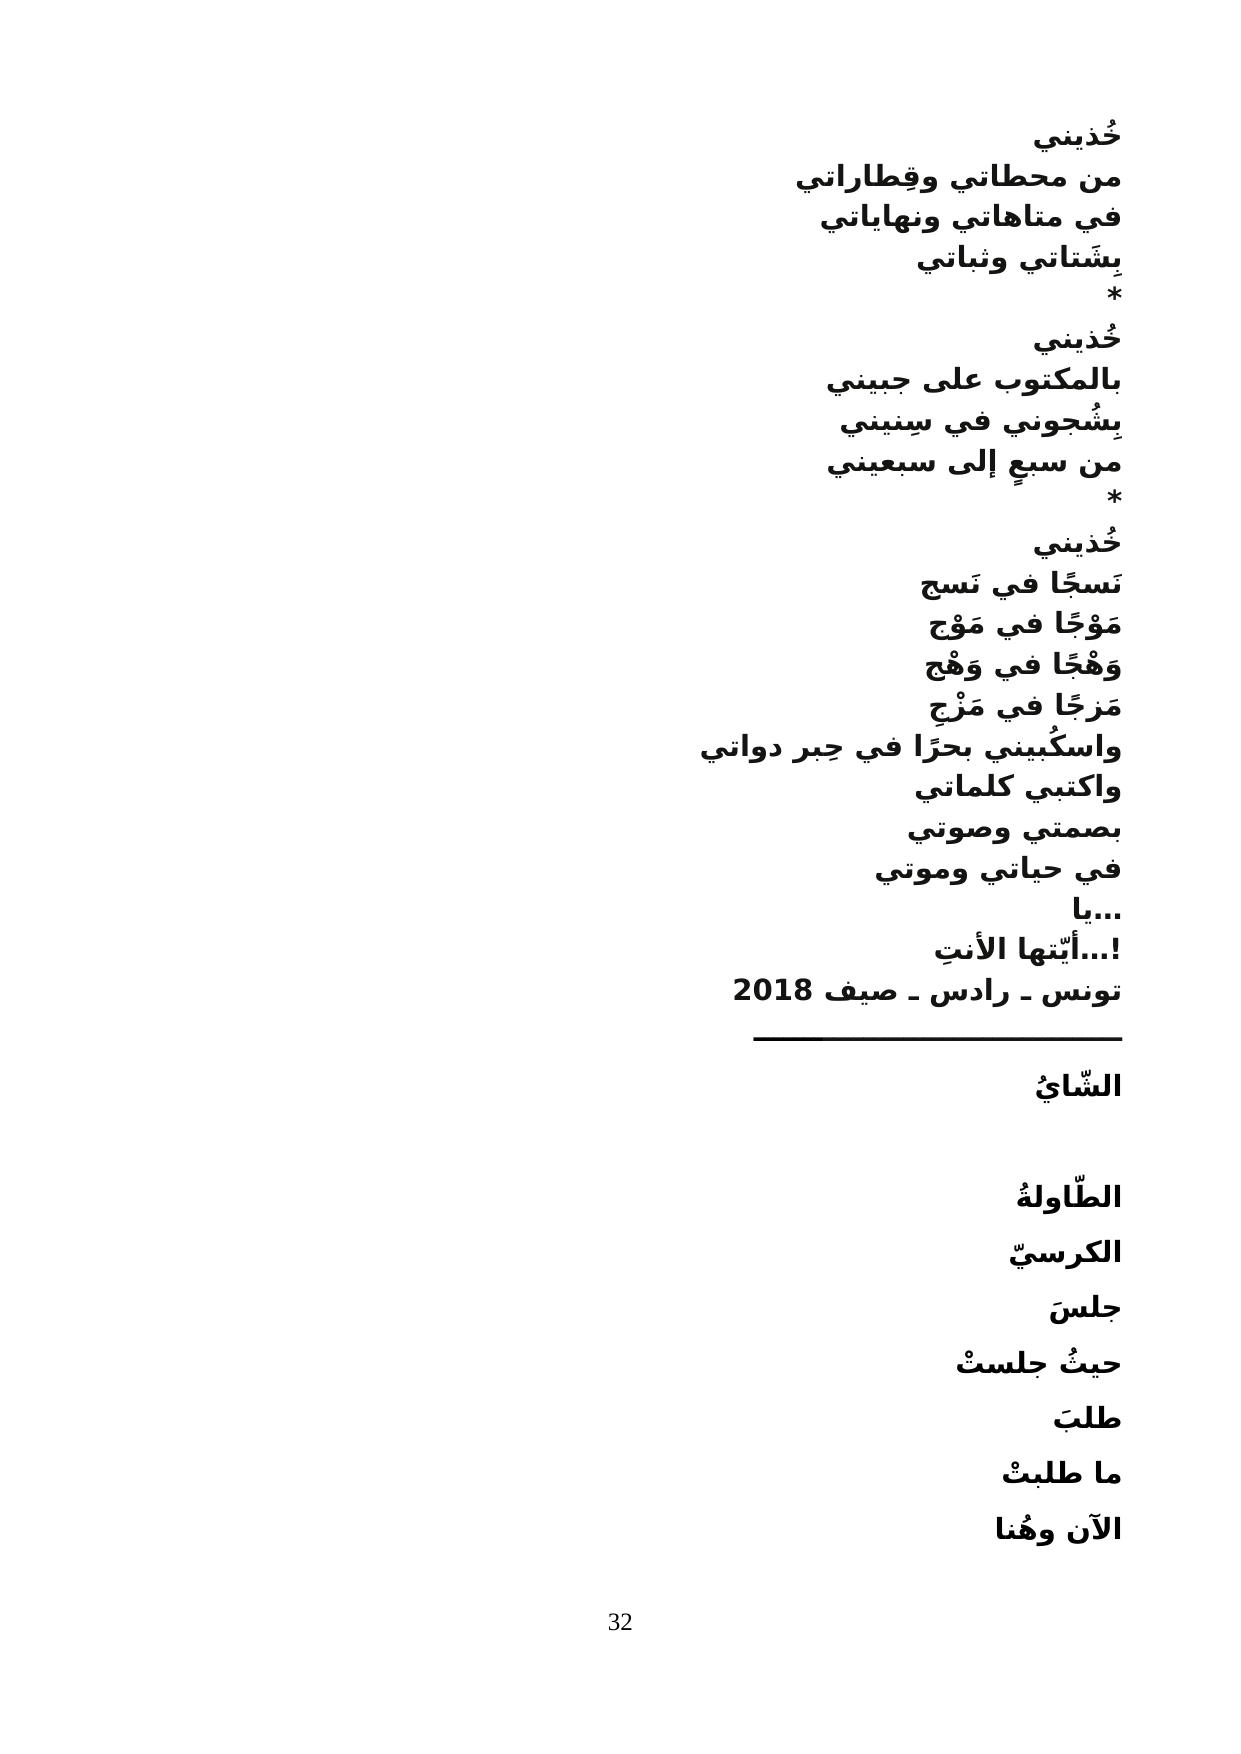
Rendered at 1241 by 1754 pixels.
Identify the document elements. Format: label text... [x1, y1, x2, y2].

text ما طلبتْ [118, 1457, 1122, 1491]
text الآن وهُنا [118, 1512, 1122, 1546]
text الطّاولةُ [118, 1180, 1122, 1214]
text ـــــ النّجمةُ التي سقطت في البحر ــ النّجمةُ التي سقطتْ في قاع البحر صارت سمكةً غطستُ عميقا حتّى مسكتُ بها فرَفْرفتْ في شِباكي ثم طارتْ بشراعي وقالت : ـ يا بحرُ كم بكيْتُ ولم تَرني أجابَها البحرُ : ـ ألمْ تكوني في أعماقي ؟ في كلّ مَوجٍ بين هَزْجٍ وهَوجٍ فخُذينِي يا سيدتي إليك * خُذيني بمدّي وجَزري بيُسري وعُسري بسِحري وأسْري * خُذيني بلُطفي وعُنفي بقَصفي ورَجفي بكشفي ورَشفي * خُذيني من حنيني وأنيني بظنوني ويَقيني في جنوني ومجوني * خُذيني بمواعيدي وأناشيدي بقيودي وعهودي بتليدي وجديدي * خُذيني مع المَدى والضُّحى مع الكادح سَعَى ـ واللّيلِ إذا سَجَى ـ * خُذيني كتاج السّلاطينِ كحُلم المساكينِ كاِنتظار المساجين * خُذيني من رُسُوباتي وأباطيلي من رُسُوماتي ومواويلي بفاعلاتي ومفاعيلي * خُذيني على جناح الرّياح على وشاح الأقاحي مع اِنشراح الصّباح * خُذيني في جِدّي وهَزلي في ضِدّي ومِثلي في بعضي وكلّي * خُذيني بتَجاويفي ووتلافيفي بتخاريفي وأراجيفي بلَطيفِي وعَفيفِي * خُذيني توّاقًا سبّاقًا ذوّاقًا عشّاقًا رقراقًا خفّاقًا * خُذيني مِلحًا وجُرحًا بَوحًا و صفحًا مَدحًا وقدحًا * خُذيني باِنتصاري واِنكساري باِعتذاري واضطراري باِنهماري واِنشطاري * خُذيني مع أوراقي وأشواقي مع إخفاقي وإشراقي مع أنفاقي وآفاقي * خُذيني بِرِفقي وصِدقي بحُمقي وحِذقي بتَوْقي وطَوْقي * خُذيني بأرَقي وقلقي بشَبقي وعَبقي بنَزقي وألَقي * خُذيني كصُعلوكٍ إذا مَلَكْ كمُذنبٍ إذا نَسكْ كطائر السَّمَكْ * خُذيني إلى أترابي وأحبابي إلى أبوابي وأعتابي إلى ألعابي من الطّين * خُذيني من نسياني وهذياني في تَحْناني وطوفاني بخُسراني وإيماني * خُذيني رغم خُطوبي وذنوبي رغم كُروبي وثُقوبي رغم غُروبي وعُيوبي * خُذيني من محطاتي وقِطاراتي في متاهاتي ونهاياتي بِشَتاتي وثباتي * خُذيني بالمكتوب على جبيني بِشُجوني في سِنيني من سبعٍ إلى سبعيني * خُذيني نَسجًا في نَسج مَوْجًا في مَوْج وَهْجًا في وَهْج مَزجًا في مَزْجِ واسكُبيني بحرًا في حِبر دواتي واكتبي كلماتي بصمتي وصوتي في حياتي وموتي يا… أيّتها الأنتِ…! تونس ـ رادس ـ صيف 2018 ـــــــــــــــــــــــــــــــــــــ [118, 118, 1122, 1048]
text الشّايُ [118, 1069, 1122, 1103]
text جلسَ [118, 1291, 1122, 1325]
text الكرسيّ [118, 1235, 1122, 1269]
text طلبَ [118, 1401, 1122, 1435]
text حيثُ جلستْ [118, 1346, 1122, 1380]
